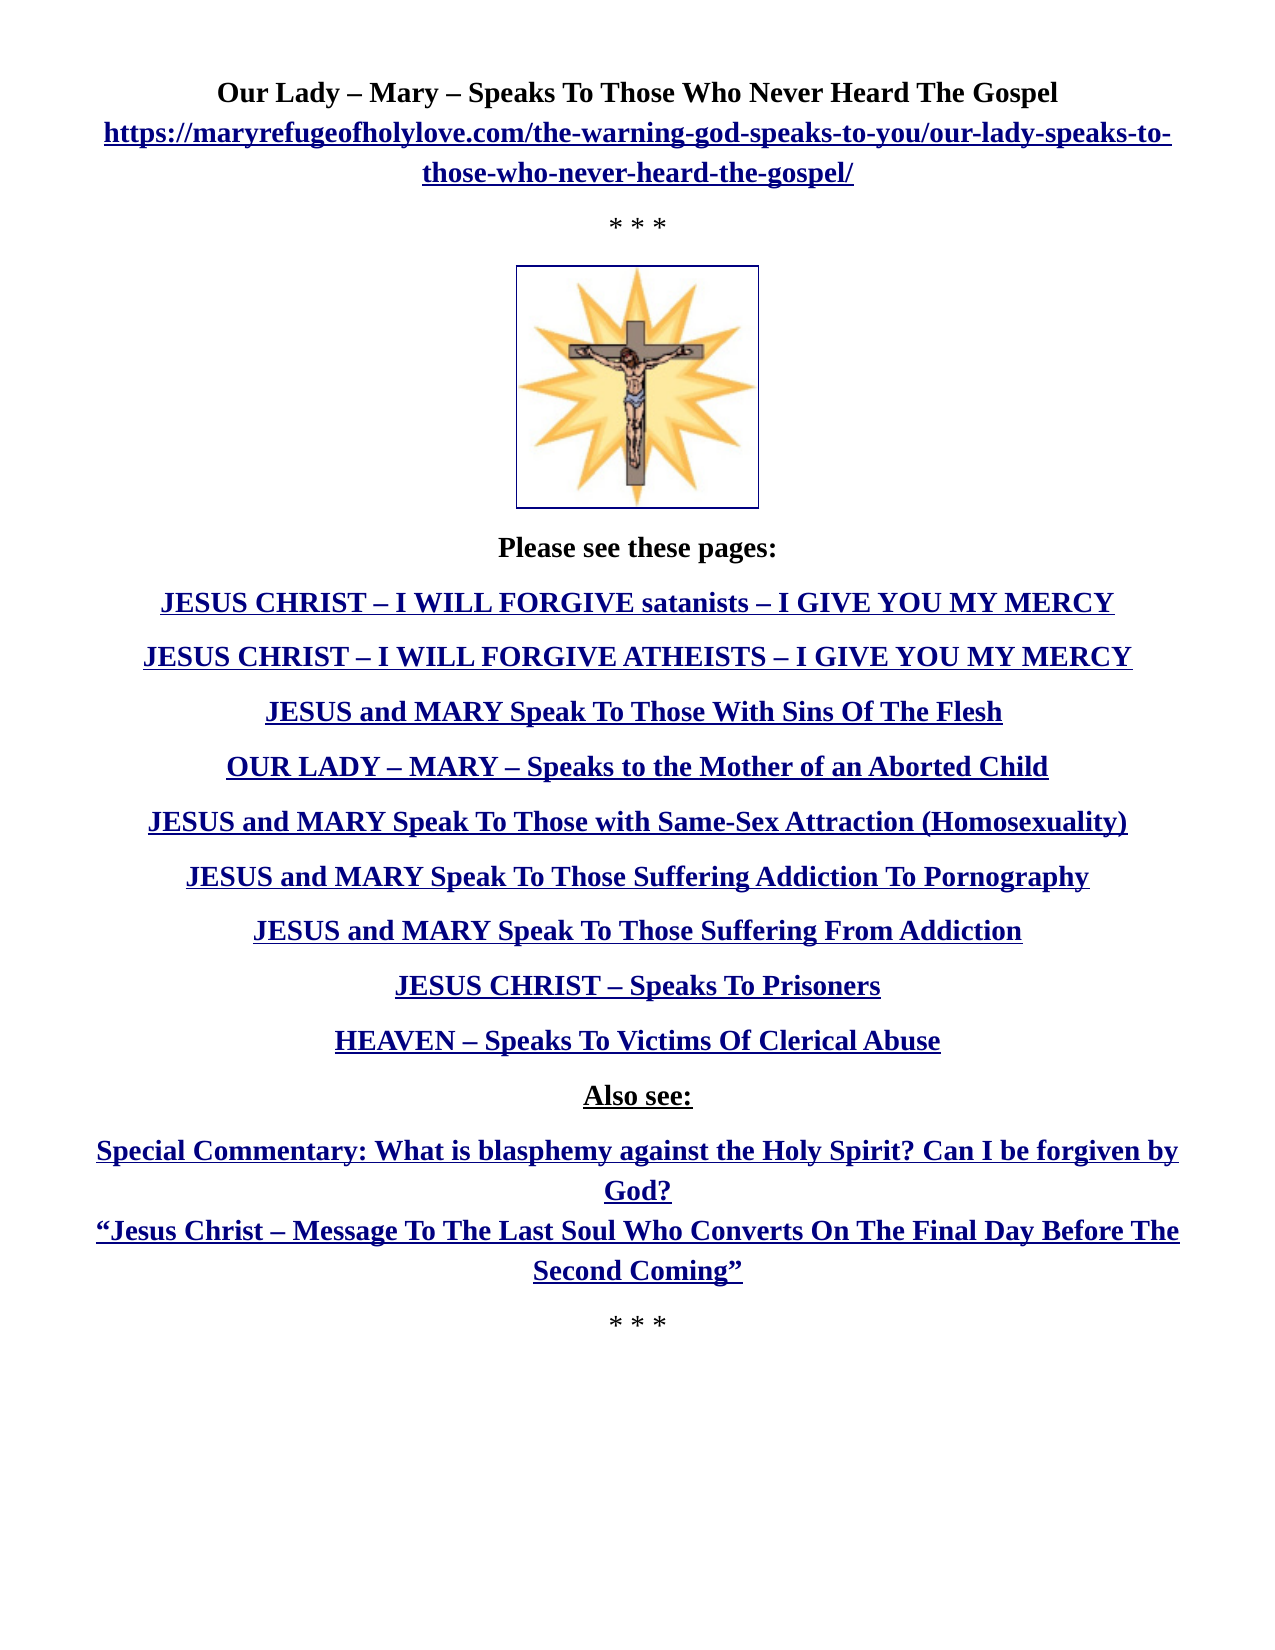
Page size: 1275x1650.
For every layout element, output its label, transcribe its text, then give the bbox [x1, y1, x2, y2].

text JESUS and MARY Speak To Those Suffering Addiction To Pornography [75, 859, 1200, 892]
text JESUS and MARY Speak To Those with Same-Sex Attraction (Homosexuality) [75, 804, 1200, 837]
text JESUS and MARY Speak To Those With Sins Of The Flesh [75, 694, 1200, 728]
text * * * [75, 210, 1200, 244]
text JESUS CHRIST – I WILL FORGIVE ATHEISTS – I GIVE YOU MY MERCY [75, 639, 1200, 673]
text Our Lady – Mary – Speaks To Those Who Never Heard The Gospel https://maryrefugeofholylove.com/the-warning-god-speaks-to-you/our-lady-speaks-to-those-who-never-heard-the-gospel/ [75, 75, 1200, 189]
text OUR LADY – MARY – Speaks to the Mother of an Aborted Child [75, 749, 1200, 783]
text Please see these pages: [75, 530, 1200, 563]
text Also see: [75, 1078, 1200, 1111]
picture [517, 267, 758, 507]
text JESUS CHRIST – Speaks To Prisoners [75, 968, 1200, 1002]
text * * * [75, 1308, 1200, 1342]
text JESUS and MARY Speak To Those Suffering From Addiction [75, 913, 1200, 947]
text HEAVEN – Speaks To Victims Of Clerical Abuse [75, 1023, 1200, 1057]
text Special Commentary: What is blasphemy against the Holy Spirit? Can I be forgiven by God? “Jesus Christ – Message To The Last Soul Who Converts On The Final Day Before The Second Coming” [75, 1133, 1200, 1287]
text JESUS CHRIST – I WILL FORGIVE satanists – I GIVE YOU MY MERCY [75, 585, 1200, 618]
